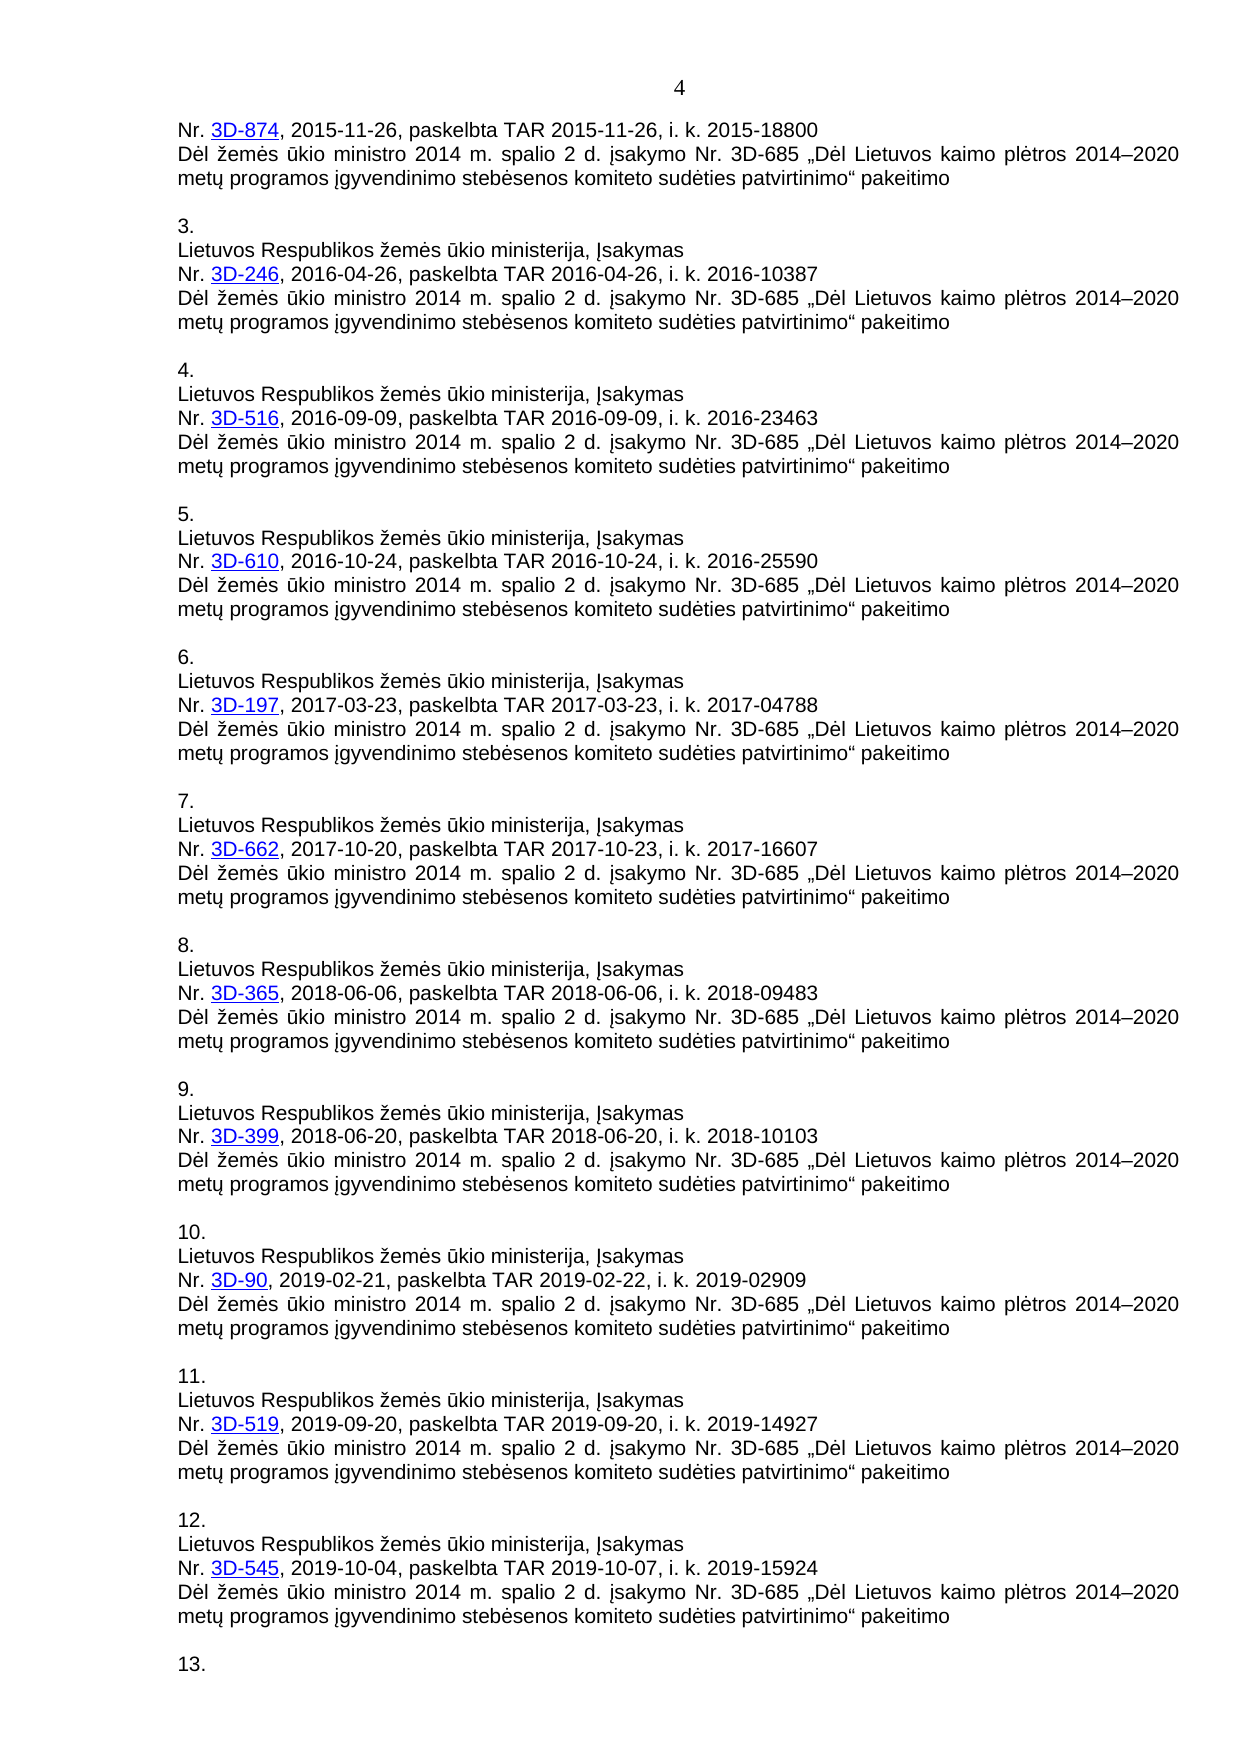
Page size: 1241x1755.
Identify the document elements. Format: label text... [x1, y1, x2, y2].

text 10. [177, 1220, 1181, 1244]
text Lietuvos Respublikos žemės ūkio ministerija, Įsakymas [177, 1388, 1181, 1412]
text Dėl žemės ūkio ministro 2014 m. spalio 2 d. įsakymo Nr. 3D-685 „Dėl Lietuvos kaimo plėtros 2014–2020 metų programos įgyvendinimo stebėsenos komiteto sudėties patvirtinimo“ pakeitimo [177, 142, 1181, 190]
text Lietuvos Respublikos žemės ūkio ministerija, Įsakymas [177, 525, 1181, 549]
text Lietuvos Respublikos žemės ūkio ministerija, Įsakymas [177, 813, 1181, 837]
text Lietuvos Respublikos žemės ūkio ministerija, Įsakymas [177, 1532, 1181, 1556]
text Nr. 3D-610, 2016-10-24, paskelbta TAR 2016-10-24, i. k. 2016-25590 [177, 549, 1181, 573]
text 7. [177, 789, 1181, 813]
text 11. [177, 1364, 1181, 1388]
text Nr. 3D-197, 2017-03-23, paskelbta TAR 2017-03-23, i. k. 2017-04788 [177, 693, 1181, 717]
text Dėl žemės ūkio ministro 2014 m. spalio 2 d. įsakymo Nr. 3D-685 „Dėl Lietuvos kaimo plėtros 2014–2020 metų programos įgyvendinimo stebėsenos komiteto sudėties patvirtinimo“ pakeitimo [177, 573, 1181, 621]
text Dėl žemės ūkio ministro 2014 m. spalio 2 d. įsakymo Nr. 3D-685 „Dėl Lietuvos kaimo plėtros 2014–2020 metų programos įgyvendinimo stebėsenos komiteto sudėties patvirtinimo“ pakeitimo [177, 861, 1181, 909]
text Lietuvos Respublikos žemės ūkio ministerija, Įsakymas [177, 382, 1181, 406]
text 4. [177, 358, 1181, 382]
text Dėl žemės ūkio ministro 2014 m. spalio 2 d. įsakymo Nr. 3D-685 „Dėl Lietuvos kaimo plėtros 2014–2020 metų programos įgyvendinimo stebėsenos komiteto sudėties patvirtinimo“ pakeitimo [177, 286, 1181, 334]
text Nr. 3D-519, 2019-09-20, paskelbta TAR 2019-09-20, i. k. 2019-14927 [177, 1412, 1181, 1436]
text 8. [177, 933, 1181, 957]
text 13. [177, 1651, 1181, 1675]
text Nr. 3D-399, 2018-06-20, paskelbta TAR 2018-06-20, i. k. 2018-10103 [177, 1124, 1181, 1148]
text Dėl žemės ūkio ministro 2014 m. spalio 2 d. įsakymo Nr. 3D-685 „Dėl Lietuvos kaimo plėtros 2014–2020 metų programos įgyvendinimo stebėsenos komiteto sudėties patvirtinimo“ pakeitimo [177, 1579, 1181, 1627]
text 5. [177, 501, 1181, 525]
text 9. [177, 1076, 1181, 1100]
text Nr. 3D-246, 2016-04-26, paskelbta TAR 2016-04-26, i. k. 2016-10387 [177, 262, 1181, 286]
text Nr. 3D-516, 2016-09-09, paskelbta TAR 2016-09-09, i. k. 2016-23463 [177, 406, 1181, 429]
text Dėl žemės ūkio ministro 2014 m. spalio 2 d. įsakymo Nr. 3D-685 „Dėl Lietuvos kaimo plėtros 2014–2020 metų programos įgyvendinimo stebėsenos komiteto sudėties patvirtinimo“ pakeitimo [177, 1436, 1181, 1484]
text Lietuvos Respublikos žemės ūkio ministerija, Įsakymas [177, 669, 1181, 693]
text 12. [177, 1508, 1181, 1532]
text Lietuvos Respublikos žemės ūkio ministerija, Įsakymas [177, 1244, 1181, 1268]
text 3. [177, 214, 1181, 238]
text Dėl žemės ūkio ministro 2014 m. spalio 2 d. įsakymo Nr. 3D-685 „Dėl Lietuvos kaimo plėtros 2014–2020 metų programos įgyvendinimo stebėsenos komiteto sudėties patvirtinimo“ pakeitimo [177, 1148, 1181, 1196]
text Dėl žemės ūkio ministro 2014 m. spalio 2 d. įsakymo Nr. 3D-685 „Dėl Lietuvos kaimo plėtros 2014–2020 metų programos įgyvendinimo stebėsenos komiteto sudėties patvirtinimo“ pakeitimo [177, 717, 1181, 765]
text Dėl žemės ūkio ministro 2014 m. spalio 2 d. įsakymo Nr. 3D-685 „Dėl Lietuvos kaimo plėtros 2014–2020 metų programos įgyvendinimo stebėsenos komiteto sudėties patvirtinimo“ pakeitimo [177, 1292, 1181, 1340]
text Lietuvos Respublikos žemės ūkio ministerija, Įsakymas [177, 957, 1181, 981]
text Nr. 3D-90, 2019-02-21, paskelbta TAR 2019-02-22, i. k. 2019-02909 [177, 1268, 1181, 1292]
text Nr. 3D-365, 2018-06-06, paskelbta TAR 2018-06-06, i. k. 2018-09483 [177, 981, 1181, 1004]
text 6. [177, 645, 1181, 669]
text Lietuvos Respublikos žemės ūkio ministerija, Įsakymas [177, 238, 1181, 262]
text Nr. 3D-874, 2015-11-26, paskelbta TAR 2015-11-26, i. k. 2015-18800 [177, 118, 1181, 142]
text Nr. 3D-662, 2017-10-20, paskelbta TAR 2017-10-23, i. k. 2017-16607 [177, 837, 1181, 861]
text Dėl žemės ūkio ministro 2014 m. spalio 2 d. įsakymo Nr. 3D-685 „Dėl Lietuvos kaimo plėtros 2014–2020 metų programos įgyvendinimo stebėsenos komiteto sudėties patvirtinimo“ pakeitimo [177, 429, 1181, 477]
text Lietuvos Respublikos žemės ūkio ministerija, Įsakymas [177, 1100, 1181, 1124]
text Dėl žemės ūkio ministro 2014 m. spalio 2 d. įsakymo Nr. 3D-685 „Dėl Lietuvos kaimo plėtros 2014–2020 metų programos įgyvendinimo stebėsenos komiteto sudėties patvirtinimo“ pakeitimo [177, 1004, 1181, 1052]
text Nr. 3D-545, 2019-10-04, paskelbta TAR 2019-10-07, i. k. 2019-15924 [177, 1556, 1181, 1579]
